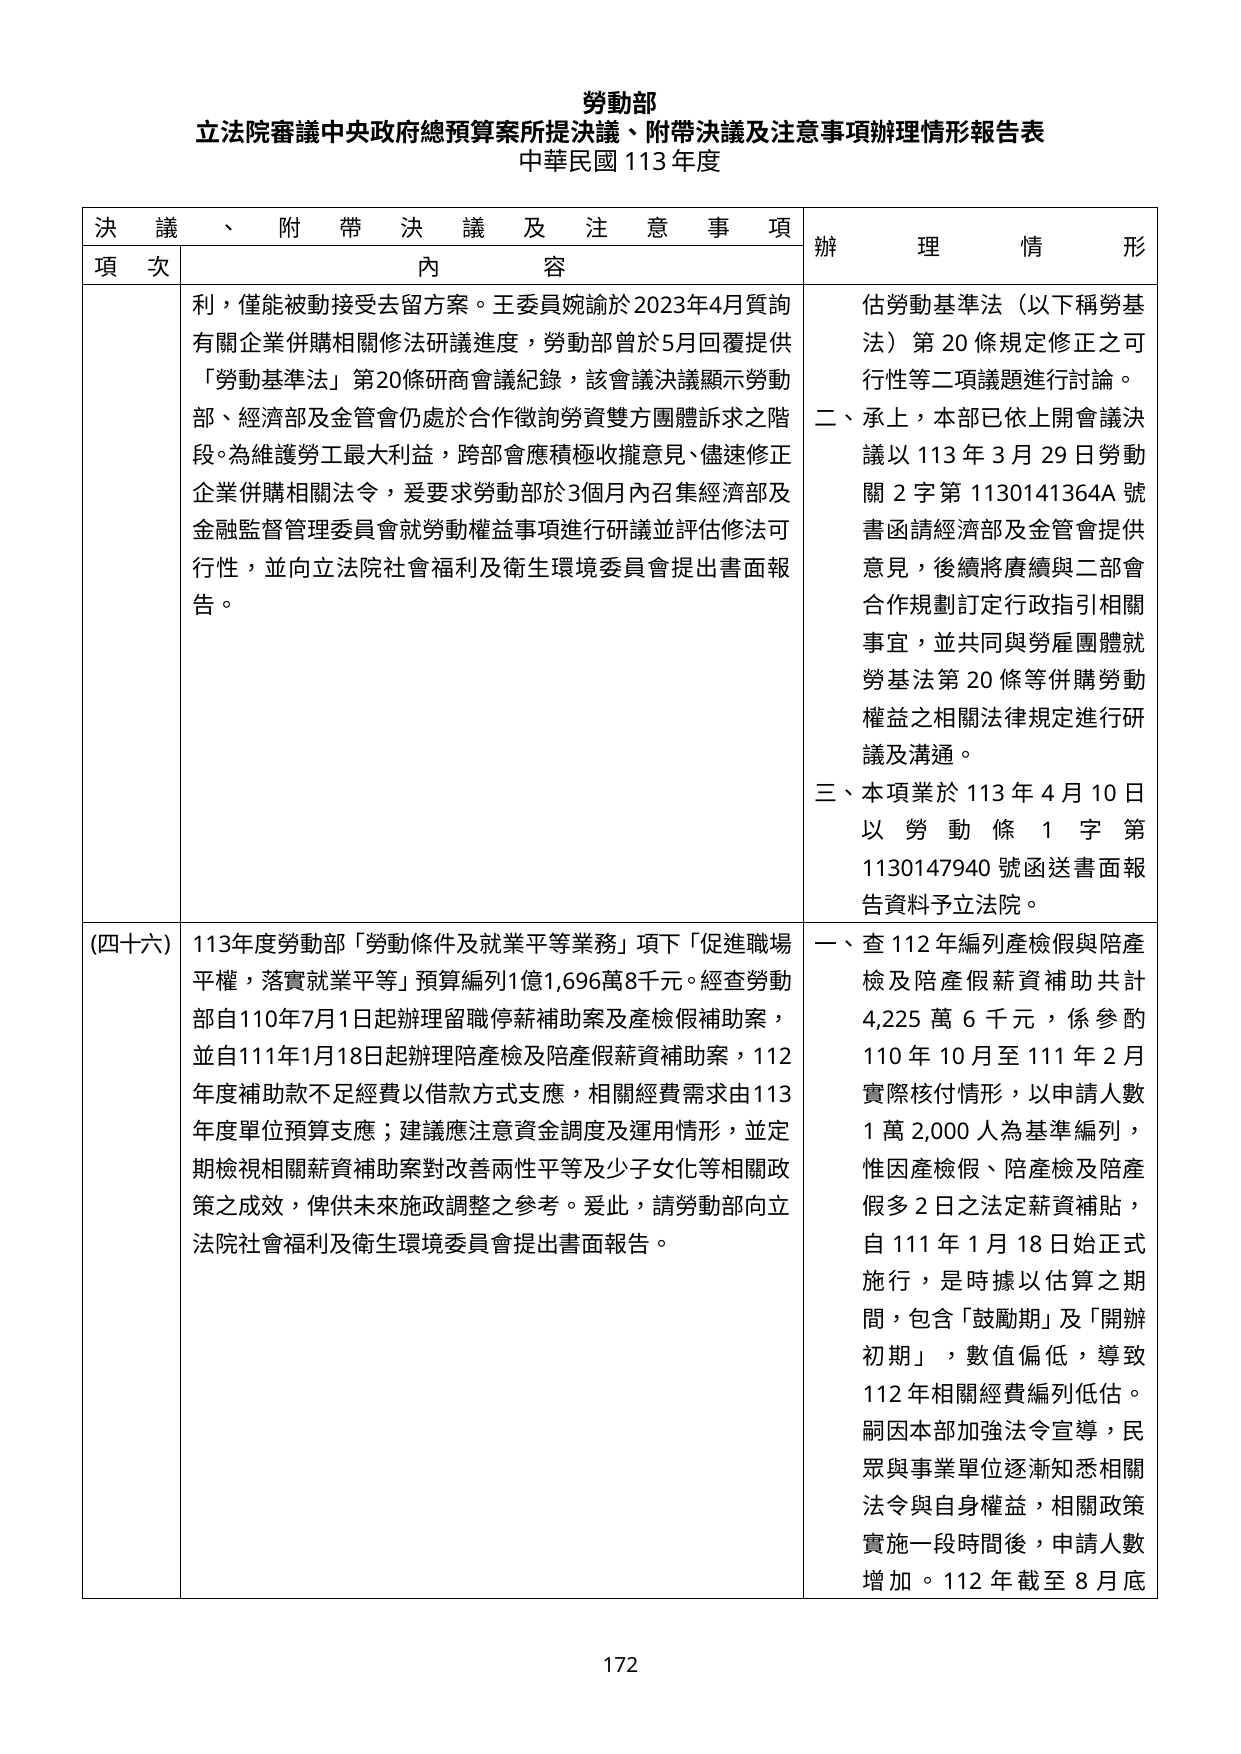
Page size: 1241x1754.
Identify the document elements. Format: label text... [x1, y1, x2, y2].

table_cell [83, 285, 180, 922]
table_cell 113年度勞動部「勞動條件及就業平等業務」項下「促進職場平權，落實就業平等」預算編列1億1,696萬8千元。經查勞動部自110年7月1日起辦理留職停薪補助案及產檢假補助案，並自111年1月18日起辦理陪產檢及陪產假薪資補助案，112年度補助款不足經費以借款方式支應，相關經費需求由113年度單位預算支應；建議應注意資金調度及運用情形，並定期檢視相關薪資補助案對改善兩性平等及少子女化等相關政策之成效，俾供未來施政調整之參考。爰此，請勞動部向立法院社會福利及衛生環境委員會提出書面報告。 [181, 923, 803, 1598]
table_cell 利，僅能被動接受去留方案。王委員婉諭於2023年4月質詢有關企業併購相關修法研議進度，勞動部曾於5月回覆提供「勞動基準法」第20條研商會議紀錄，該會議決議顯示勞動部、經濟部及金管會仍處於合作徵詢勞資雙方團體訴求之階段。為維護勞工最大利益，跨部會應積極收攏意見、儘速修正企業併購相關法令，爰要求勞動部於3個月內召集經濟部及金融監督管理委員會就勞動權益事項進行研議並評估修法可行性，並向立法院社會福利及衛生環境委員會提出書面報告。 [181, 285, 803, 922]
table_cell (四十六) [83, 923, 180, 1598]
table_cell 項次 [83, 246, 180, 284]
table_cell 查112年編列產檢假與陪產檢及陪產假薪資補助共計4,225萬6千元，係參酌110年10月至111年2月實際核付情形，以申請人數1萬2,000人為基準編列，惟因產檢假、陪產檢及陪產假多2日之法定薪資補貼，自111年1月18日始正式施行，是時據以估算之期間，包含「鼓勵期」及「開辦初期」，數值偏低，導致112年相關經費編列低估。嗣因本部加強法令宣導，民眾與事業單位逐漸知悉相關法令與自身權益，相關政策實施一段時間後，申請人數增加。112年截至8月底 [804, 923, 1157, 1598]
table_header 決議、附帶決議及注意事項 [83, 208, 803, 245]
table_cell 估勞動基準法（以下稱勞基法）第20條規定修正之可行性等二項議題進行討論。 承上，本部已依上開會議決議以113年3月29日勞動關2字第1130141364A號書函請經濟部及金管會提供意見，後續將賡續與二部會合作規劃訂定行政指引相關事宜，並共同與勞雇團體就勞基法第20條等併購勞動權益之相關法律規定進行研議及溝通。 本項業於113年4月10日以勞動條1字第1130147940號函送書面報告資料予立法院。 [804, 285, 1157, 922]
table_cell 內 容 [181, 246, 803, 284]
table_header 辦理情形 [804, 208, 1157, 284]
